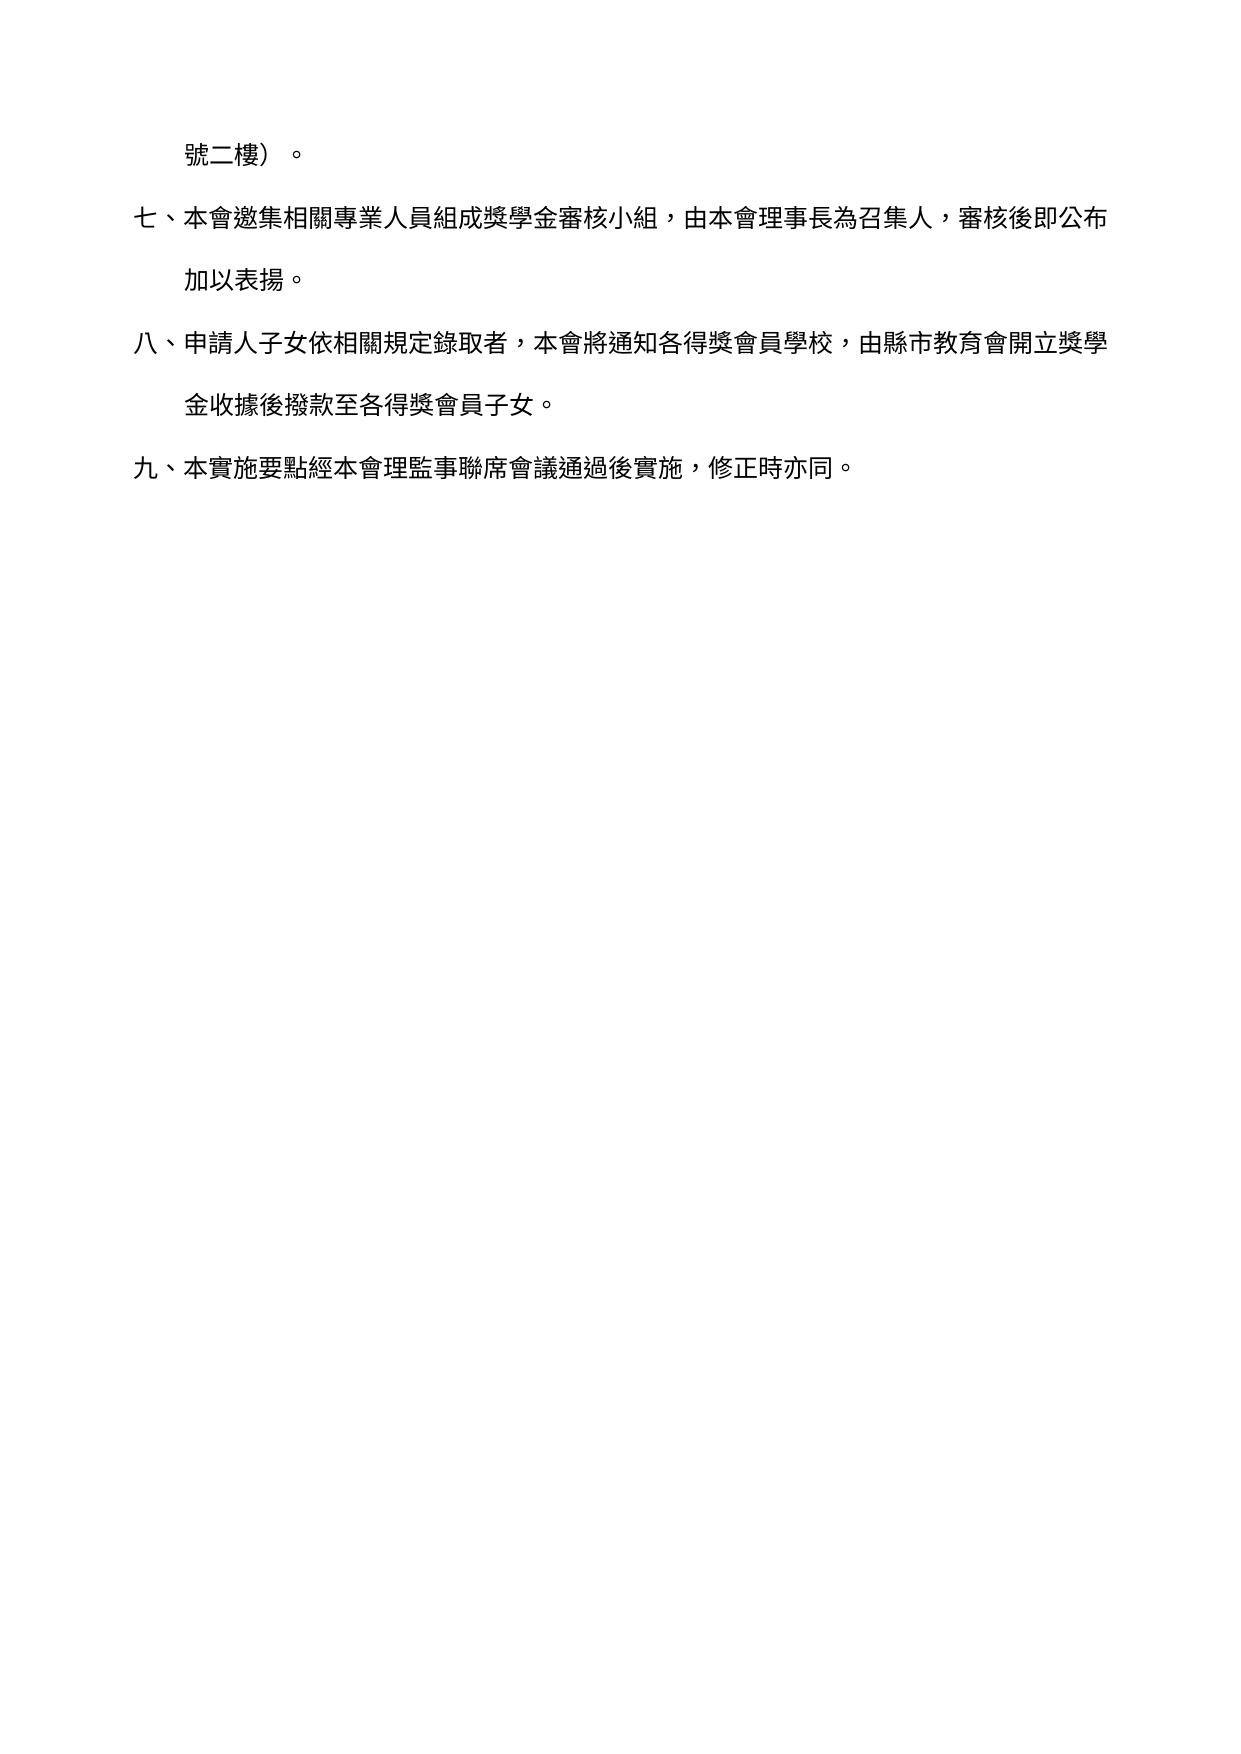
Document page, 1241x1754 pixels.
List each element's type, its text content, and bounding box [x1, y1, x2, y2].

text 八、申請人子女依相關規定錄取者，本會將通知各得獎會員學校，由縣市教育會開立獎學金收據後撥款至各得獎會員子女。 [133, 300, 1108, 425]
text 七、本會邀集相關專業人員組成獎學金審核小組，由本會理事長為召集人，審核後即公布加以表揚。 [133, 175, 1108, 300]
text 九、本實施要點經本會理監事聯席會議通過後實施，修正時亦同。 [133, 425, 1107, 487]
text 號二樓）。 [133, 112, 1108, 175]
